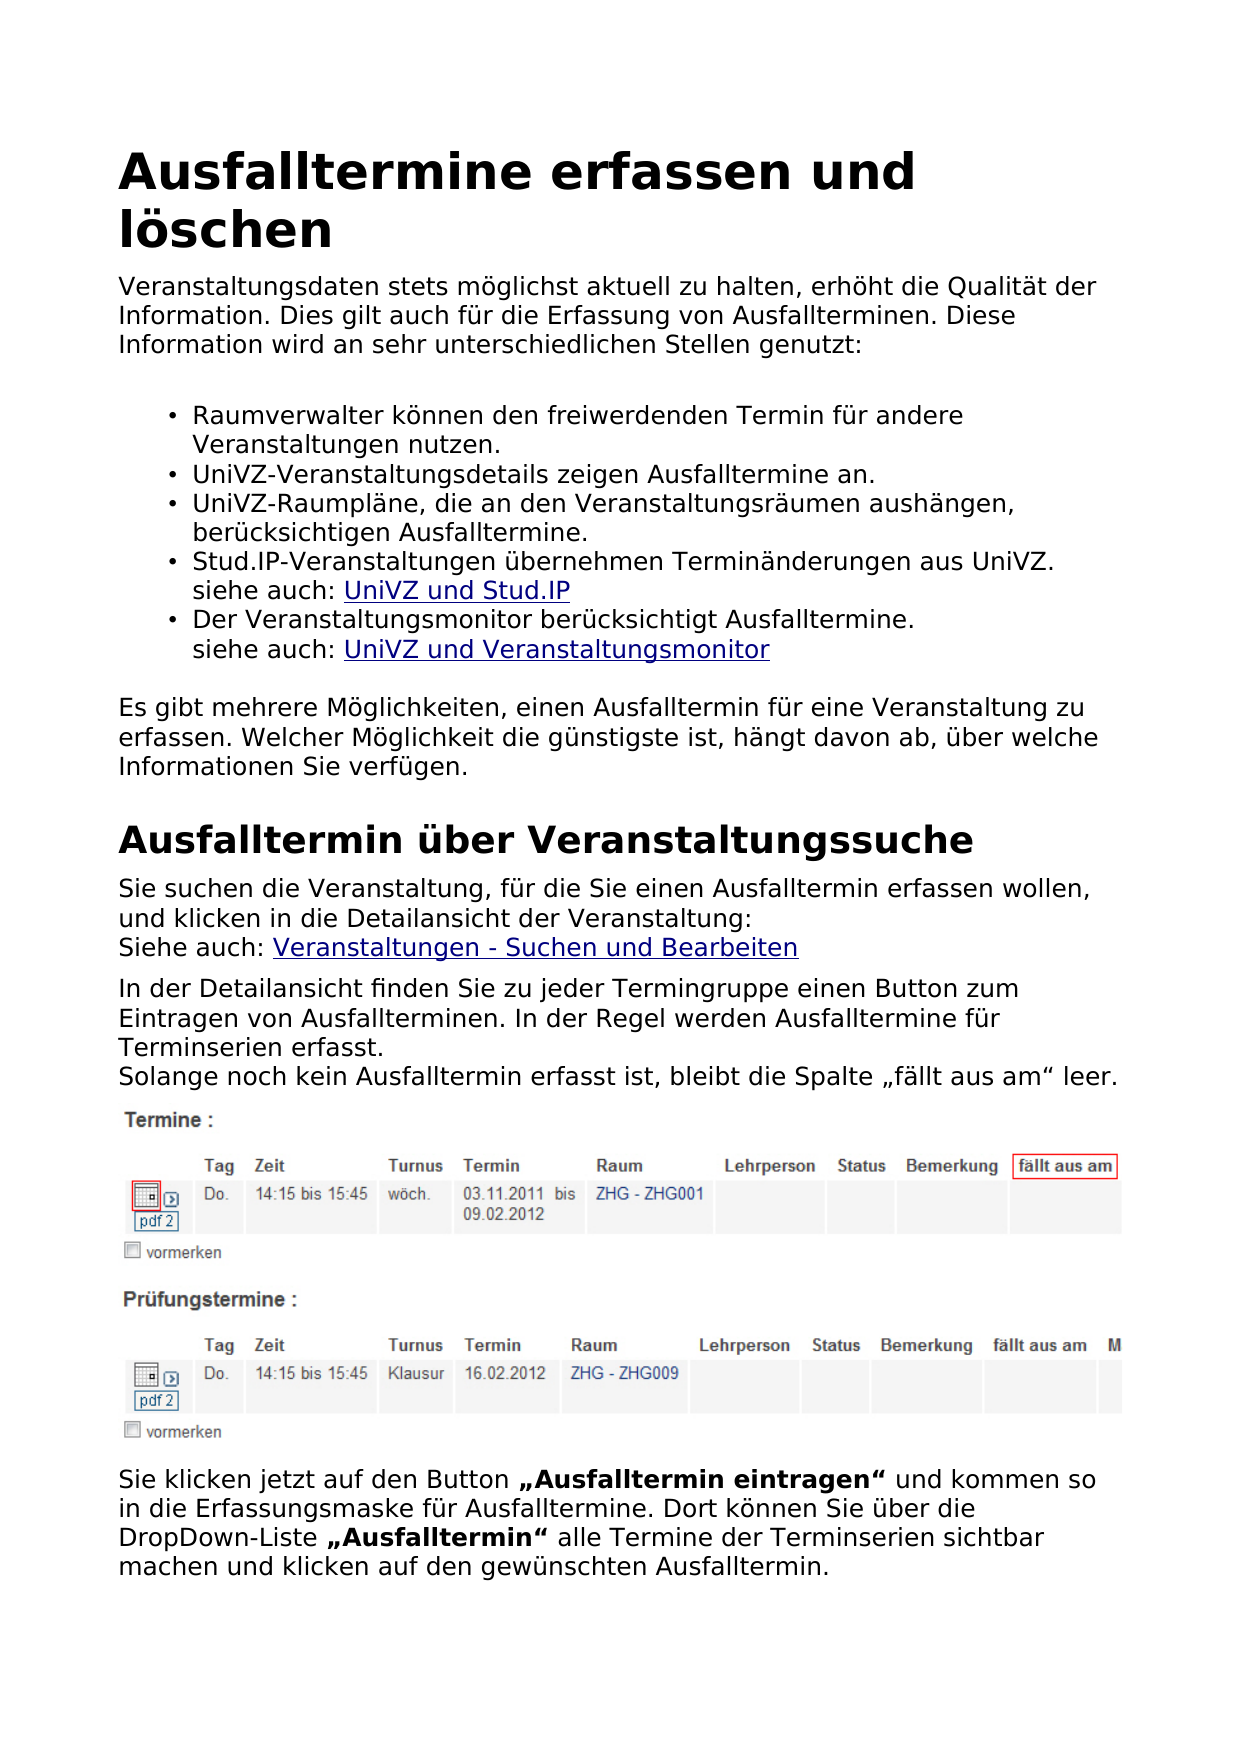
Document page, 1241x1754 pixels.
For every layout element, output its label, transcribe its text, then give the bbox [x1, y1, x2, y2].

subtitle Ausfalltermine erfassen und löschen [118, 143, 1122, 259]
text Veranstaltungsdaten stets möglichst aktuell zu halten, erhöht die Qualität der Information. Dies gilt auch für die Erfassung von Ausfallterminen. Diese Information wird an sehr unterschiedlichen Stellen genutzt: [118, 272, 1122, 359]
text In der Detailansicht finden Sie zu jeder Termingruppe einen Button zum Eintragen von Ausfallterminen. In der Regel werden Ausfalltermine für Terminserien erfasst. Solange noch kein Ausfalltermin erfasst ist, bleibt die Spalte „fällt aus am“ leer. [118, 975, 1122, 1091]
list Raumverwalter können den freiwerdenden Termin für andere Veranstaltungen nutzen. [177, 402, 1122, 460]
list Der Veranstaltungsmonitor berücksichtigt Ausfalltermine. siehe auch: UniVZ und Veranstaltungsmonitor [177, 606, 1122, 664]
list Stud.IP-Veranstaltungen übernehmen Terminänderungen aus UniVZ. siehe auch: UniVZ und Stud.IP [177, 547, 1122, 606]
text Es gibt mehrere Möglichkeiten, einen Ausfalltermin für eine Veranstaltung zu erfassen. Welcher Möglichkeit die günstigste ist, hängt davon ab, über welche Informationen Sie verfügen. [118, 693, 1122, 781]
subtitle Ausfalltermin über Veranstaltungssuche [118, 818, 1122, 862]
list UniVZ-Veranstaltungsdetails zeigen Ausfalltermine an. [177, 460, 1122, 489]
picture [118, 1103, 1123, 1453]
text Sie suchen die Veranstaltung, für die Sie einen Ausfalltermin erfassen wollen, und klicken in die Detailansicht der Veranstaltung: Siehe auch: Veranstaltungen - Suchen und Bearbeiten [118, 875, 1122, 962]
list UniVZ-Raumpläne, die an den Veranstaltungsräumen aushängen, berücksichtigen Ausfalltermine. [177, 489, 1122, 547]
text Sie klicken jetzt auf den Button „Ausfalltermin eintragen“ und kommen so in die Erfassungsmaske für Ausfalltermine. Dort können Sie über die DropDown-Liste „Ausfalltermin“ alle Termine der Terminserien sichtbar machen und klicken auf den gewünschten Ausfalltermin. [118, 1465, 1122, 1582]
